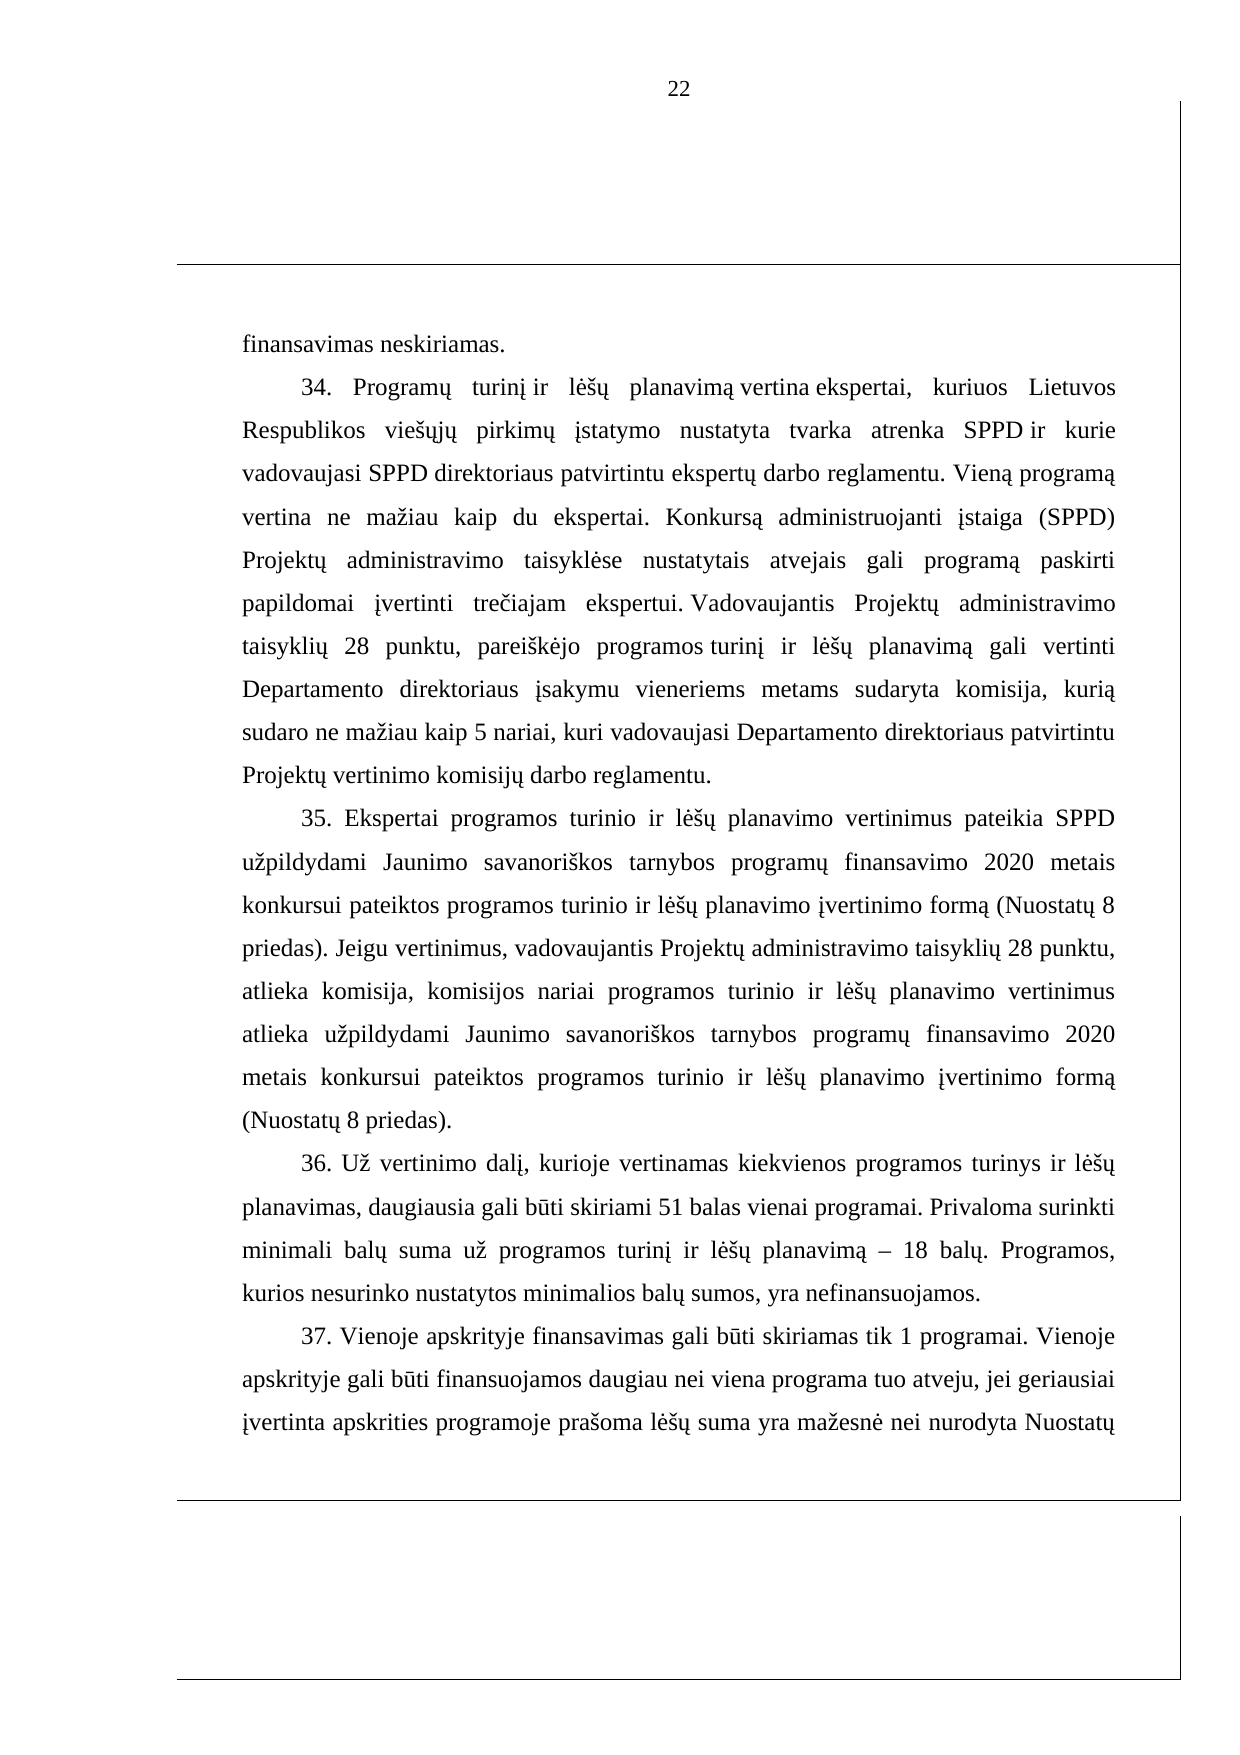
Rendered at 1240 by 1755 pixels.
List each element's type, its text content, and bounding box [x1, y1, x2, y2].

text 33. Jei pateikta paraiška neatitinka bent vieno iš Nuostatų 18-19, 23-25, 27-28 punktuose keliamų reikalavimų, ji toliau nevertinama ir programai (-oms) finansavimas neskiriamas. [177, 264, 1181, 308]
text 34. Programų turinį ir lėšų planavimą vertina ekspertai, kuriuos Lietuvos Respublikos viešųjų pirkimų įstatymo nustatyta tvarka atrenka SPPD ir kurie vadovaujasi SPPD direktoriaus patvirtintu ekspertų darbo reglamentu. Vieną programą vertina ne mažiau kaip du ekspertai. Konkursą administruojanti įstaiga (SPPD) Projektų administravimo taisyklėse nustatytais atvejais gali programą paskirti papildomai įvertinti trečiajam ekspertui. Vadovaujantis Projektų administravimo taisyklių 28 punktu, pareiškėjo programos turinį ir lėšų planavimą gali vertinti Departamento direktoriaus įsakymu vieneriems metams sudaryta komisija, kurią sudaro ne mažiau kaip 5 nariai, kuri vadovaujasi Departamento direktoriaus patvirtintu Projektų vertinimo komisijų darbo reglamentu. [177, 308, 1181, 739]
text 35. Ekspertai programos turinio ir lėšų planavimo vertinimus pateikia SPPD užpildydami Jaunimo savanoriškos tarnybos programų finansavimo 2020 metais konkursui pateiktos programos turinio ir lėšų planavimo įvertinimo formą (Nuostatų 8 priedas). Jeigu vertinimus, vadovaujantis Projektų administravimo taisyklių 28 punktu, atlieka komisija, komisijos nariai programos turinio ir lėšų planavimo vertinimus atlieka užpildydami Jaunimo savanoriškos tarnybos programų finansavimo 2020 metais konkursui pateiktos programos turinio ir lėšų planavimo įvertinimo formą (Nuostatų 8 priedas). [177, 739, 1181, 1084]
text 37. Vienoje apskrityje finansavimas gali būti skiriamas tik 1 programai. Vienoje apskrityje gali būti finansuojamos daugiau nei viena programa tuo atveju, jei geriausiai įvertinta apskrities programoje prašoma lėšų suma yra mažesnė nei nurodyta Nuostatų 5 punkte. Programos reitinguojamos pagal programos vykdymo apskritis ir dviejų ekspertų skirtų balų vidurkį dėl programos turinio ir lėšų planavimo. SPPD, gavęs ekspertų vertinimus ir siūlymus dėl programų finansavimo, apibendrina ekspertų vertinimus ir siūlymus dėl programų finansavimo, parengdamas programų vertinimo suvestinę, kurioje nurodomas dviejų programą vertinusių ekspertų skirtų balų ir siūlomų skirti lėšų sumų vidurkiai. [177, 1256, 1181, 1500]
text 36. Už vertinimo dalį, kurioje vertinamas kiekvienos programos turinys ir lėšų planavimas, daugiausia gali būti skiriami 51 balas vienai programai. Privaloma surinkti minimali balų suma už programos turinį ir lėšų planavimą – 18 balų. Programos, kurios nesurinko nustatytos minimalios balų sumos, yra nefinansuojamos. [177, 1084, 1181, 1256]
